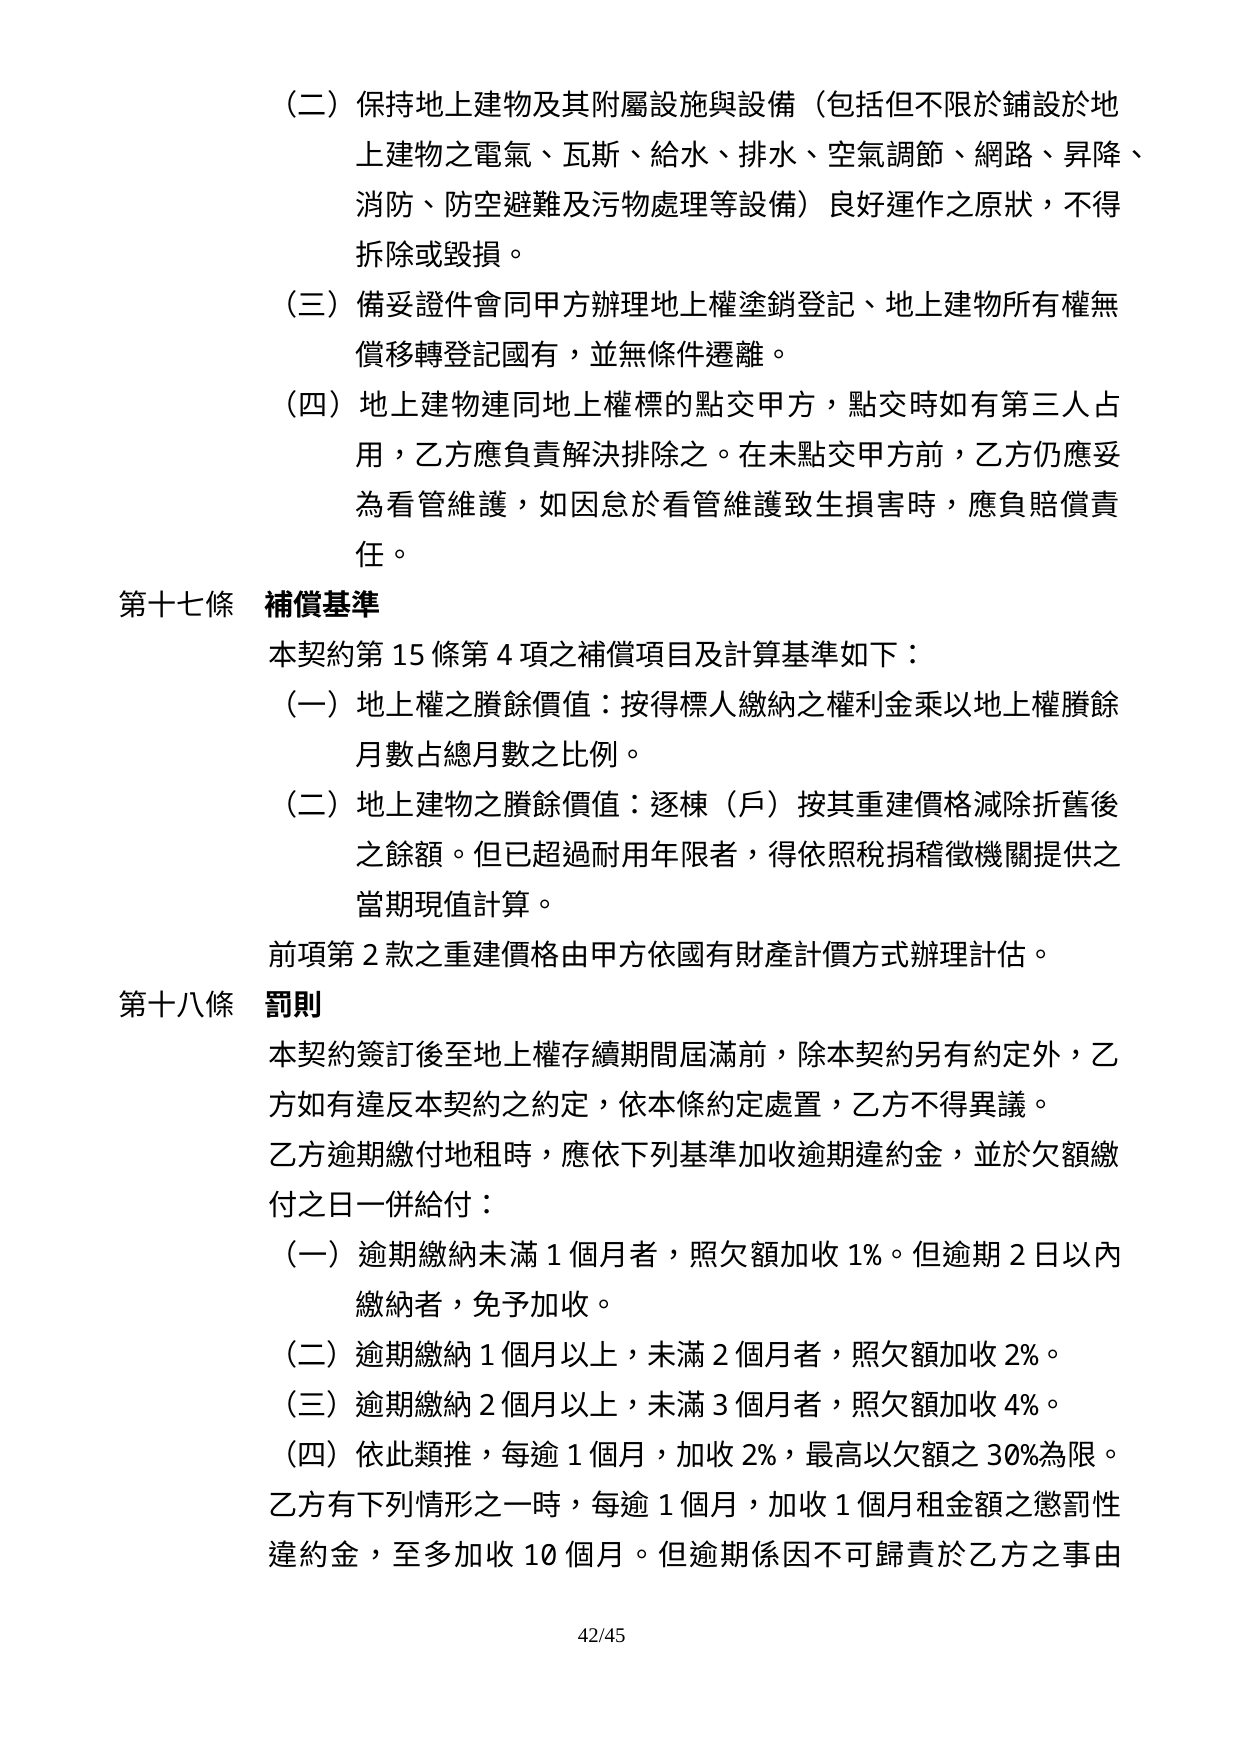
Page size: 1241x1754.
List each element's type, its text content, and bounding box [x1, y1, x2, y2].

text 本契約簽訂後至地上權存續期間屆滿前，除本契約另有約定外，乙方如有違反本契約之約定，依本條約定處置，乙方不得異議。 [268, 1025, 1122, 1125]
text （二）地上建物之賸餘價值：逐棟（戶）按其重建價格減除折舊後之餘額。但已超過耐用年限者，得依照稅捐稽徵機關提供之當期現值計算。 [268, 775, 1122, 925]
text 第十八條 罰則 [118, 975, 1122, 1025]
text （三）逾期繳納2個月以上，未滿3個月者，照欠額加收4%。 [268, 1375, 1122, 1425]
text （一）地上權之賸餘價值：按得標人繳納之權利金乘以地上權賸餘月數占總月數之比例。 [268, 675, 1122, 775]
text 前項第2款之重建價格由甲方依國有財產計價方式辦理計估。 [268, 925, 1122, 975]
text 乙方有下列情形之一時，每逾1個月，加收1個月租金額之懲罰性違約金，至多加收10個月。但逾期係因不可歸責於乙方之事由 [268, 1475, 1122, 1575]
text 本契約第15條第4項之補償項目及計算基準如下： [268, 625, 1122, 675]
text （四）地上建物連同地上權標的點交甲方，點交時如有第三人占用，乙方應負責解決排除之。在未點交甲方前，乙方仍應妥為看管維護，如因怠於看管維護致生損害時，應負賠償責任。 [268, 375, 1122, 575]
text 乙方逾期繳付地租時，應依下列基準加收逾期違約金，並於欠額繳付之日一併給付： [268, 1125, 1122, 1225]
text （四）依此類推，每逾1個月，加收2%，最高以欠額之30%為限。 [268, 1425, 1122, 1475]
text （二）逾期繳納1個月以上，未滿2個月者，照欠額加收2%。 [268, 1325, 1122, 1375]
text 第十七條 補償基準 [118, 575, 1122, 625]
text （一）逾期繳納未滿1個月者，照欠額加收1%。但逾期2日以內繳納者，免予加收。 [268, 1225, 1122, 1325]
text （二）保持地上建物及其附屬設施與設備（包括但不限於鋪設於地上建物之電氣、瓦斯、給水、排水、空氣調節、網路、昇降、消防、防空避難及污物處理等設備）良好運作之原狀，不得拆除或毀損。 [268, 75, 1122, 275]
text （三）備妥證件會同甲方辦理地上權塗銷登記、地上建物所有權無償移轉登記國有，並無條件遷離。 [268, 275, 1122, 375]
